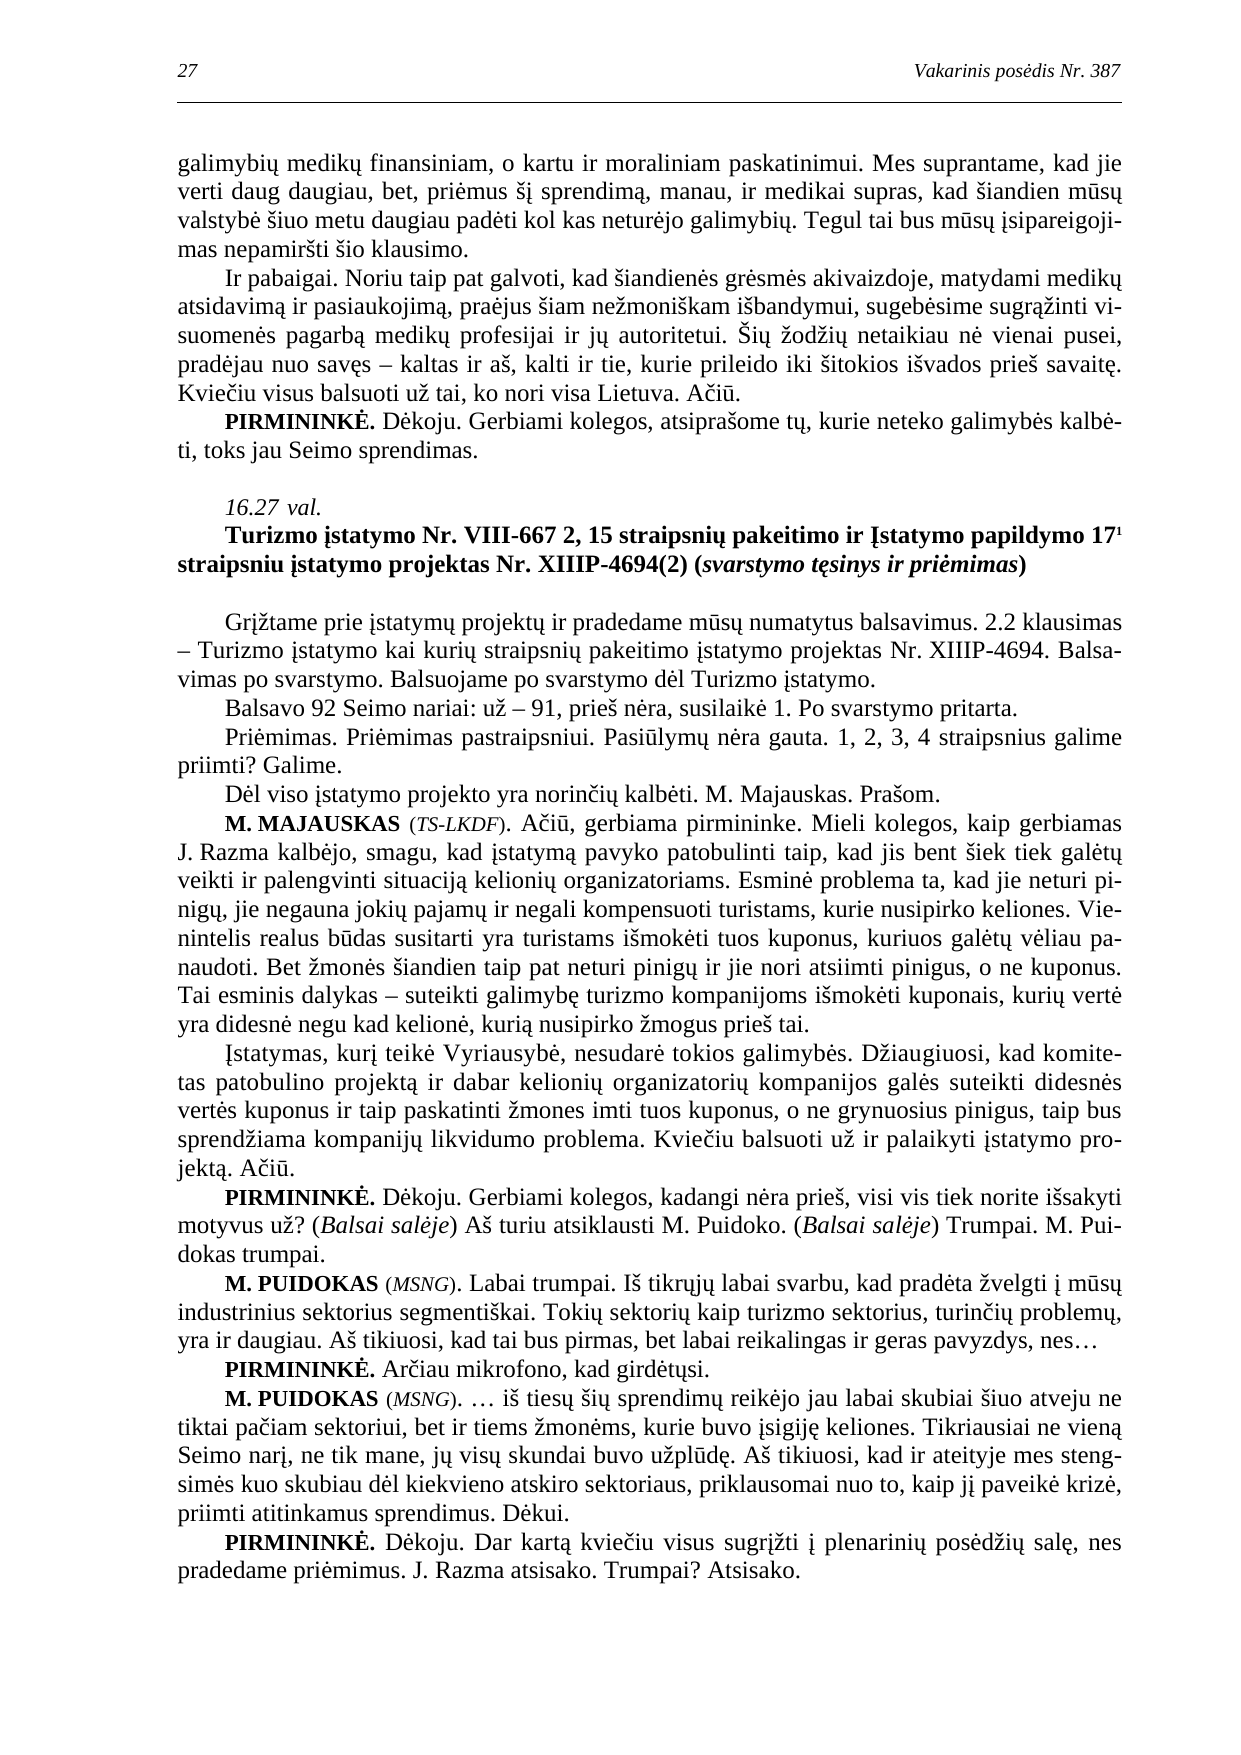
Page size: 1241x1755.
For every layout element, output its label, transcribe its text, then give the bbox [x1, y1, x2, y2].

text PIRMININKĖ. Dė­ko­ju. Dar kar­tą kvie­čiu vi­sus su­grįž­ti į ple­na­ri­nių po­sė­džių sa­lę, nes pra­de­da­me pri­ėmi­mus. J. Raz­ma at­si­sa­ko. Trum­pai? At­si­sa­ko. [177, 1527, 1122, 1584]
text Dėl vi­so įsta­ty­mo pro­jek­to yra no­rin­čių kal­bė­ti. M. Ma­jaus­kas. Pra­šom. [177, 779, 1122, 808]
text Pri­ėmi­mas. Pri­ėmi­mas pa­straips­niui. Pa­siū­ly­mų nė­ra gau­ta. 1, 2, 3, 4 straips­nius ga­li­me pri­im­ti? Ga­li­me. [177, 722, 1122, 779]
text M. MAJAUSKAS (TS-LKDF). Ačiū, ger­bia­ma pir­mi­nin­ke. Mie­li ko­le­gos, kaip ger­bia­mas J. Raz­ma kal­bė­jo, sma­gu, kad įsta­ty­mą pa­vy­ko pa­to­bu­lin­ti taip, kad jis bent šiek tiek ga­lė­tų veik­ti ir pa­leng­vin­ti si­tu­a­ci­ją ke­lio­nių or­ga­ni­za­to­riams. Es­mi­nė pro­ble­ma ta, kad jie ne­tu­ri pi­ni­gų, jie ne­gau­na jo­kių pa­ja­mų ir ne­ga­li kom­pen­suo­ti tu­ris­tams, ku­rie nu­si­pir­ko ke­lio­nes. Vie­nin­te­lis re­a­lus bū­das su­si­tar­ti yra tu­ris­tams iš­mo­kė­ti tuos ku­po­nus, ku­riuos ga­lė­tų vė­liau pa­nau­do­ti. Bet žmo­nės šian­dien taip pat ne­tu­ri pi­ni­gų ir jie no­ri at­si­im­ti pi­ni­gus, o ne ku­po­nus. Tai es­mi­nis da­ly­kas – su­teik­ti ga­li­my­bę tu­riz­mo kom­pa­ni­joms iš­mo­kė­ti ku­po­nais, ku­rių ver­tė yra di­des­nė ne­gu kad ke­lio­nė, ku­rią nu­si­pir­ko žmo­gus prieš tai. [177, 808, 1122, 1038]
text Įsta­ty­mas, ku­rį tei­kė Vy­riau­sy­bė, ne­su­da­rė to­kios ga­li­my­bės. Džiau­giuo­si, kad ko­mi­te­tas pa­to­bu­li­no pro­jek­tą ir da­bar ke­lio­nių or­ga­ni­za­to­rių kom­pa­ni­jos ga­lės su­teik­ti di­des­nės ver­tės ku­po­nus ir taip pa­ska­tin­ti žmo­nes im­ti tuos ku­po­nus, o ne gry­nuo­sius pi­ni­gus, taip bus spren­džia­ma kom­pa­ni­jų lik­vi­du­mo pro­ble­ma. Kvie­čiu bal­suo­ti už ir pa­lai­ky­ti įsta­ty­mo pro­jek­tą. Ačiū. [177, 1038, 1122, 1182]
text Tu­riz­mo įsta­ty­mo Nr. VIII-667 2, 15 straips­nių pa­kei­ti­mo ir Įsta­ty­mo pa­pil­dy­mo 171 straips­niu įsta­ty­mo pro­jek­tas Nr. XIIIP-4694(2) (svars­ty­mo tę­si­nys ir pri­ėmi­mas) [177, 520, 1122, 578]
text PIRMININKĖ. Ar­čiau mik­ro­fo­no, kad gir­dė­tų­si. [177, 1354, 1122, 1383]
text PIRMININKĖ. Dė­ko­ju. Ger­bia­mi ko­le­gos, at­si­pra­šo­me tų, ku­rie ne­te­ko ga­li­my­bės kal­bė­ti, toks jau Sei­mo spren­di­mas. [177, 406, 1122, 464]
text M. PUIDOKAS (MSNG). La­bai trum­pai. Iš tik­rų­jų la­bai svar­bu, kad pra­dė­ta žvelg­ti į mū­sų in­dust­ri­nius sek­to­rius seg­men­tiš­kai. To­kių sek­to­rių kaip tu­riz­mo sek­to­rius, tu­rin­čių pro­ble­mų, yra ir dau­giau. Aš ti­kiuo­si, kad tai bus pir­mas, bet la­bai rei­ka­lin­gas ir ge­ras pa­vyz­dys, nes… [177, 1268, 1122, 1354]
text M. PUIDOKAS (MSNG). … iš tie­sų šių spren­di­mų rei­kė­jo jau la­bai sku­biai šiuo at­ve­ju ne tik­tai pa­čiam sek­to­riui, bet ir tiems žmo­nėms, ku­rie bu­vo įsi­gi­ję ke­lio­nes. Tik­riau­siai ne vie­ną Sei­mo na­rį, ne tik ma­ne, jų vi­sų skun­dai bu­vo už­plū­dę. Aš ti­kiuo­si, kad ir at­ei­ty­je mes steng­si­mės kuo sku­biau dėl kiek­vie­no at­ski­ro sek­to­riaus, pri­klau­so­mai nuo to, kaip jį pa­vei­kė kri­zė, pri­im­ti ati­tin­ka­mus spren­di­mus. Dė­kui. [177, 1383, 1122, 1527]
text Bal­sa­vo 92 Sei­mo na­riai: už – 91, prieš nė­ra, su­si­lai­kė 1. Po svars­ty­mo pri­tar­ta. [177, 693, 1122, 722]
text ga­li­my­bių me­di­kų fi­nan­si­niam, o kar­tu ir mo­ra­li­niam pa­ska­ti­ni­mui. Mes su­pran­ta­me, kad jie ver­ti daug dau­giau, bet, pri­ėmus šį spren­di­mą, ma­nau, ir me­di­kai su­pras, kad šian­dien mū­sų vals­ty­bė šiuo me­tu dau­giau pa­dė­ti kol kas ne­tu­rė­jo ga­li­my­bių. Te­gul tai bus mū­sų įsi­pa­rei­go­ji­mas ne­pa­mirš­ti šio klau­si­mo. [177, 148, 1122, 263]
text Ir pa­bai­gai. No­riu taip pat gal­vo­ti, kad šian­die­nės grės­mės aki­vaiz­do­je, ma­ty­da­mi me­di­kų at­si­da­vi­mą ir pa­si­au­ko­ji­mą, pra­ėjus šiam ne­žmo­niš­kam iš­ban­dy­mui, su­ge­bė­si­me su­grą­žin­ti vi­suo­me­nės pa­gar­bą me­di­kų pro­fe­si­jai ir jų au­to­ri­te­tui. Šių žo­džių ne­tai­kiau nė vie­nai pu­sei, pra­dė­jau nuo sa­vęs – kal­tas ir aš, kal­ti ir tie, ku­rie pri­lei­do iki ši­to­kios iš­va­dos prieš sa­vai­tę. Kvie­čiu vi­sus bal­suo­ti už tai, ko no­ri vi­sa Lie­tu­va. Ačiū. [177, 263, 1122, 406]
text Grįž­ta­me prie įsta­ty­mų pro­jek­tų ir pra­de­da­me mū­sų nu­ma­ty­tus bal­sa­vi­mus. 2.2 klau­si­mas – Tu­riz­mo įsta­ty­mo kai ku­rių straips­nių pa­kei­ti­mo įsta­ty­mo pro­jek­tas Nr. XIIIP-4694. Bal­sa­vi­mas po svars­ty­mo. Bal­suo­ja­me po svars­ty­mo dėl Tu­riz­mo įsta­ty­mo. [177, 607, 1122, 693]
text PIRMININKĖ. Dė­ko­ju. Ger­bia­mi ko­le­gos, ka­dan­gi nė­ra prieš, vi­si vis tiek no­ri­te iš­sa­ky­ti mo­ty­vus už? (Bal­sai sa­lė­je) Aš tu­riu at­si­klaus­ti M. Pui­do­ko. (Bal­sai sa­lė­je) Trum­pai. M. Pui­do­kas trum­pai. [177, 1182, 1122, 1268]
text 16.27 val. [224, 493, 1122, 520]
